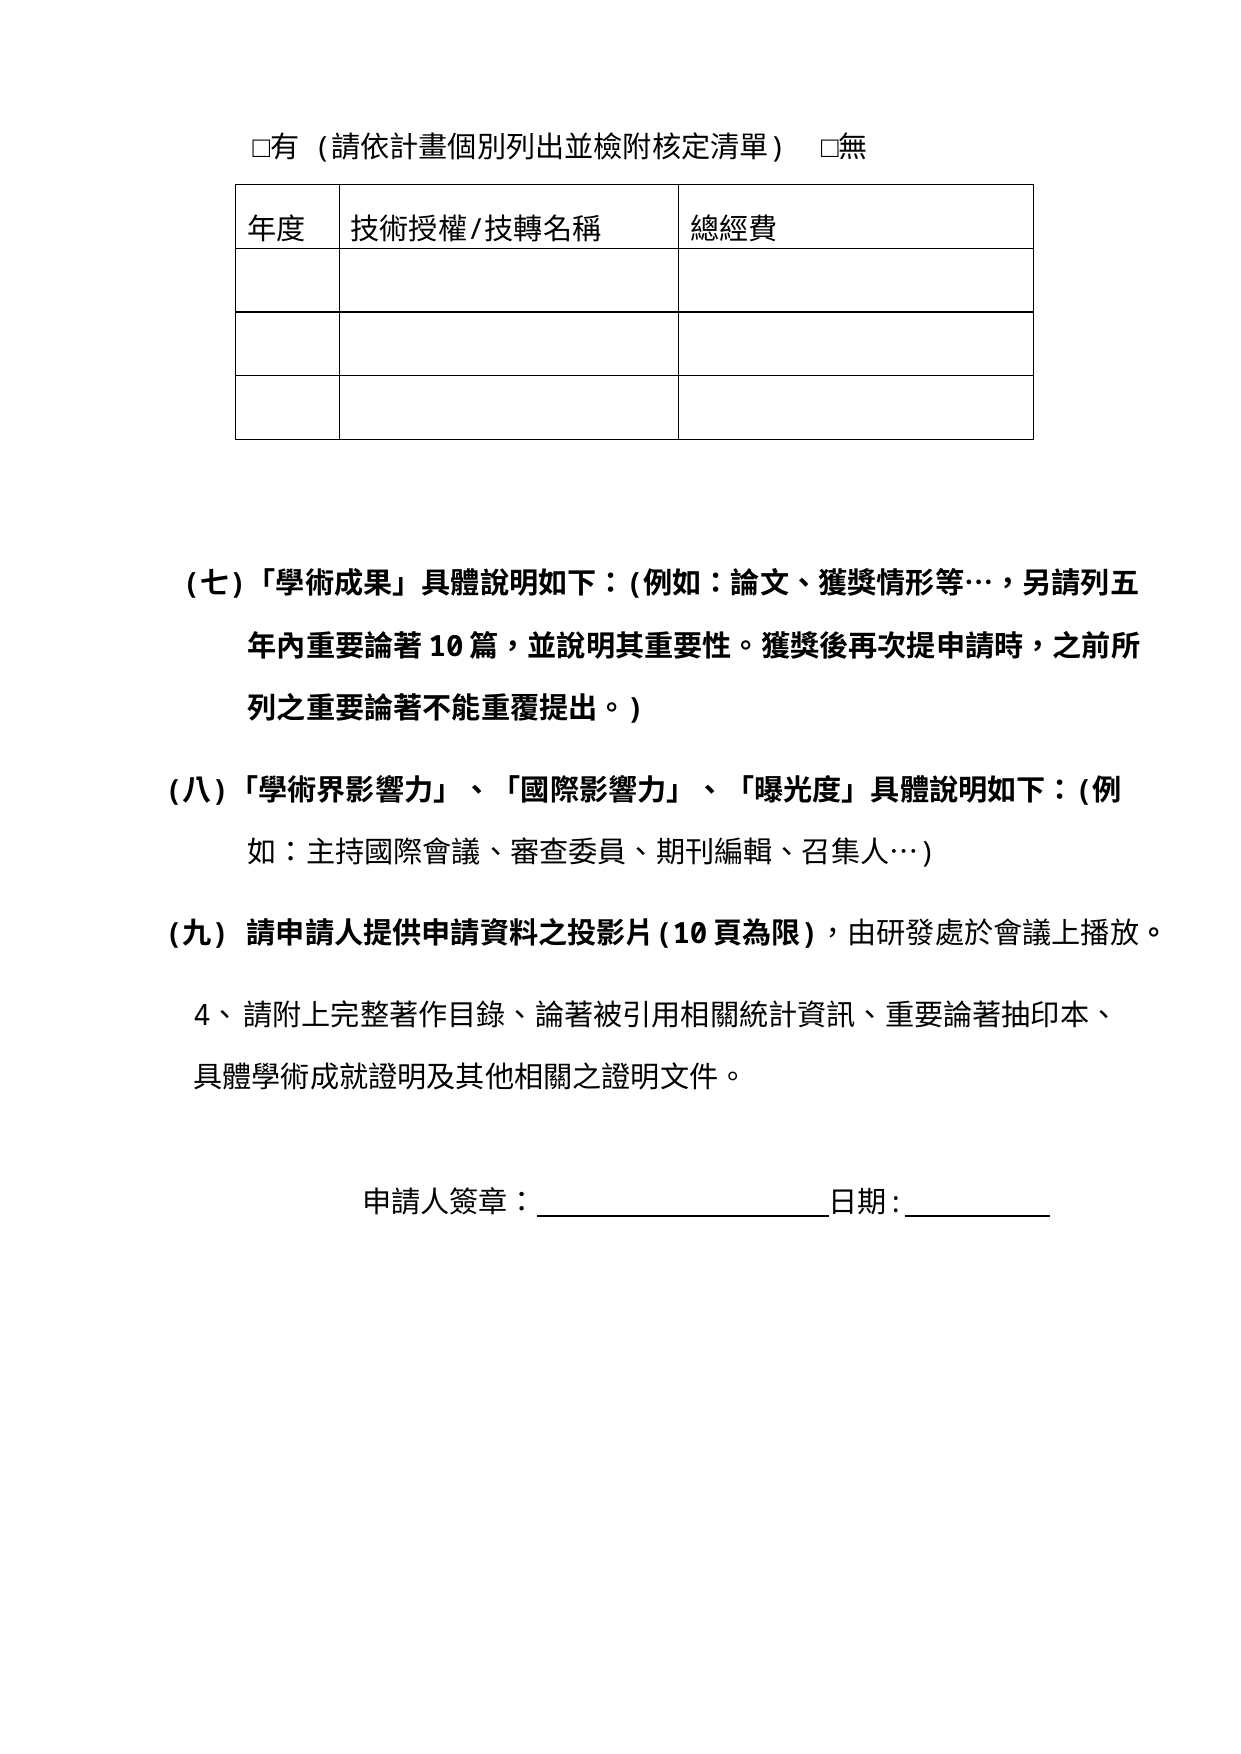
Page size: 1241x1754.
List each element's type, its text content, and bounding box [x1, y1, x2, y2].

text (八)「學術界影響力」、「國際影響力」、「曝光度」具體說明如下：(例如：主持國際會議、審查委員、期刊編輯、召集人…) [165, 746, 1144, 871]
text □有 (請依計畫個別列出並檢附核定清單) □無 [118, 103, 1144, 166]
text 申請人簽章： 日期: [218, 1158, 1144, 1221]
table_cell [679, 376, 1033, 438]
table_header 總經費 [679, 185, 1033, 248]
table_cell [340, 249, 678, 311]
table_header 技術授權/技轉名稱 [340, 185, 678, 248]
table_cell [340, 313, 678, 375]
text (九) 請申請人提供申請資料之投影片(10頁為限)，由研發處於會議上播放。 [165, 889, 1144, 952]
table_cell [679, 249, 1033, 311]
list 請附上完整著作目錄、論著被引用相關統計資訊、重要論著抽印本、具體學術成就證明及其他相關之證明文件。 [193, 971, 1144, 1096]
table_cell [340, 376, 678, 438]
table_cell [679, 313, 1033, 375]
table_cell [236, 376, 339, 438]
table_header 年度 [236, 185, 339, 248]
table_cell [236, 249, 339, 311]
table_cell [236, 313, 339, 375]
text (七)「學術成果」具體說明如下：(例如：論文、獲獎情形等…，另請列五年內重要論著10篇，並說明其重要性。獲獎後再次提申請時，之前所列之重要論著不能重覆提出。) [165, 539, 1144, 727]
